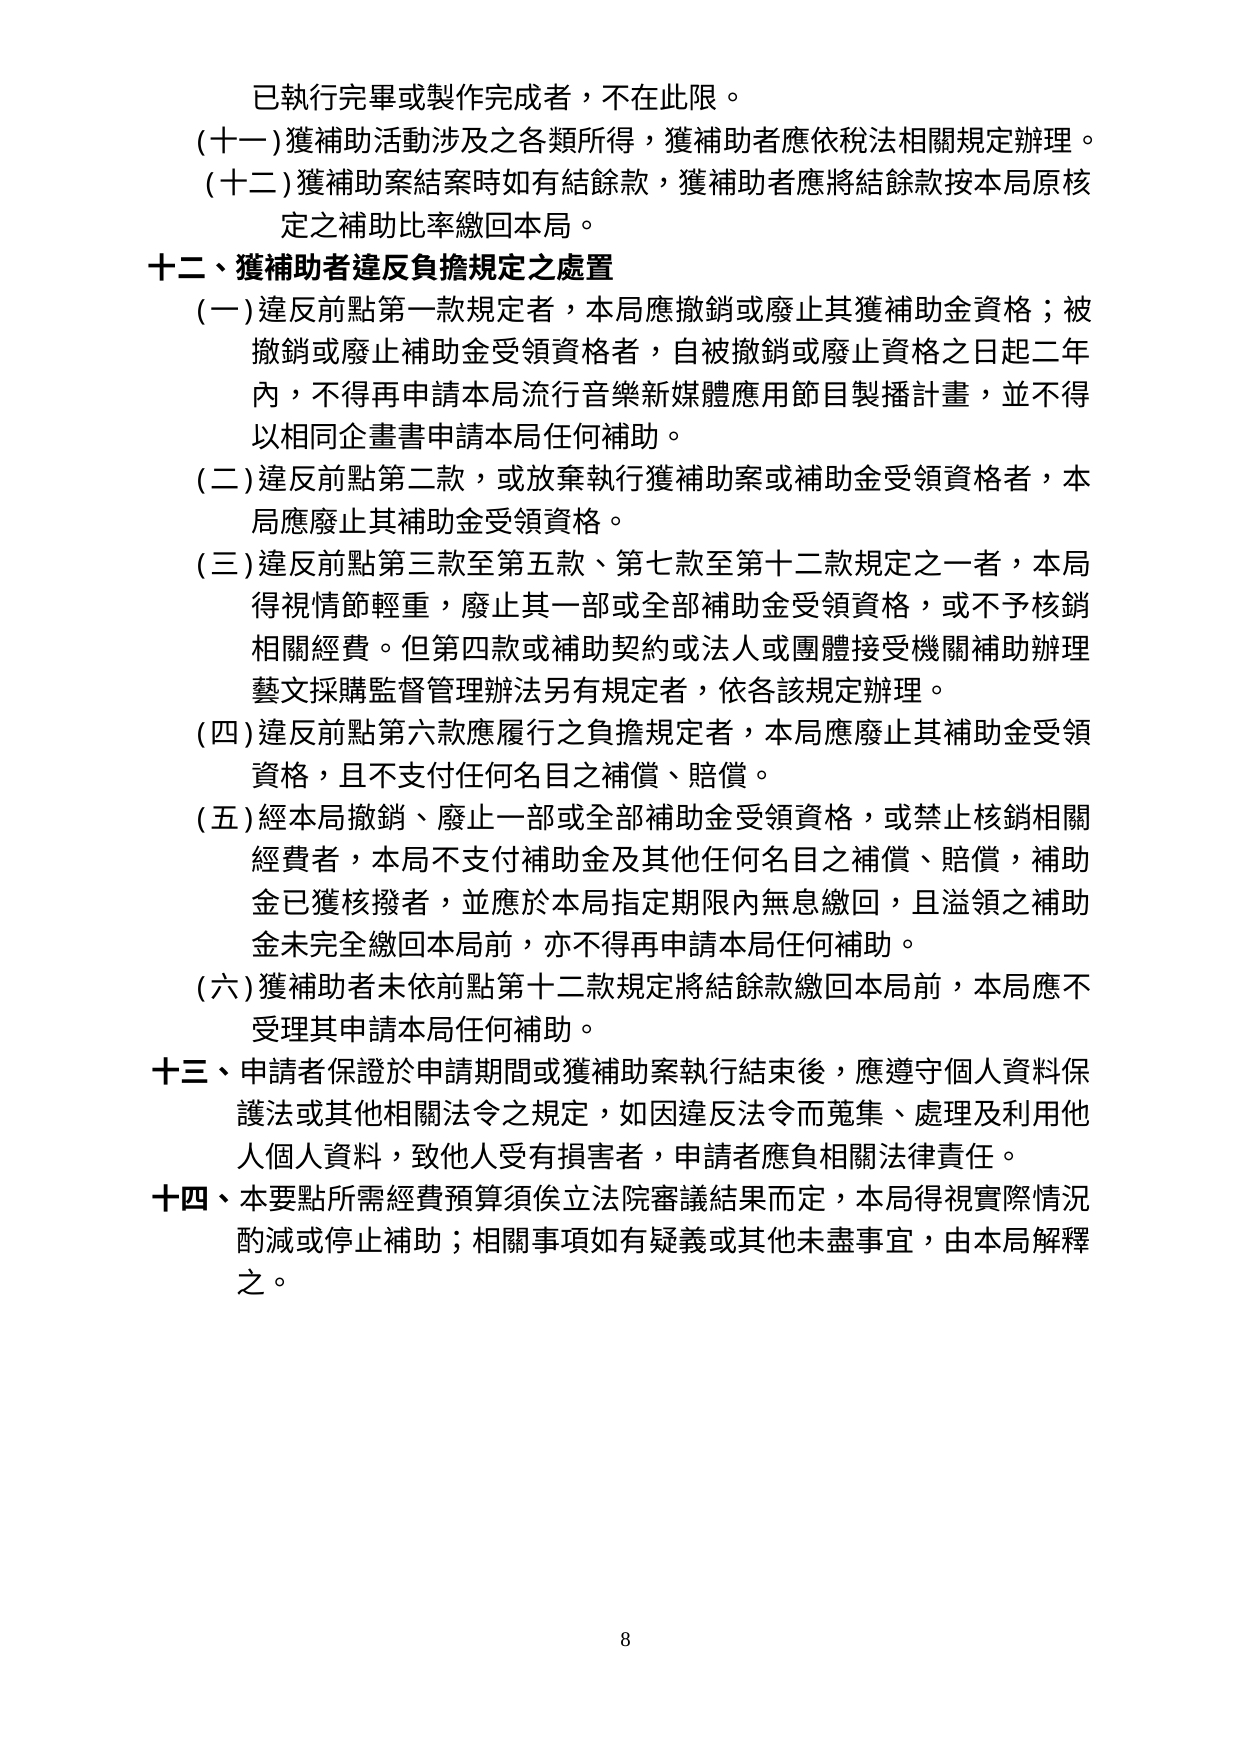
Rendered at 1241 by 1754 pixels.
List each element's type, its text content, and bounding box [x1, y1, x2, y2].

text (四)違反前點第六款應履行之負擔規定者，本局應廢止其補助金受領資格，且不支付任何名目之補償、賠償。 [192, 710, 1092, 794]
text (三)違反前點第三款至第五款、第七款至第十二款規定之一者，本局得視情節輕重，廢止其一部或全部補助金受領資格，或不予核銷相關經費。但第四款或補助契約或法人或團體接受機關補助辦理藝文採購監督管理辦法另有規定者，依各該規定辦理。 [192, 541, 1092, 710]
text 十四、本要點所需經費預算須俟立法院審議結果而定，本局得視實際情況酌減或停止補助；相關事項如有疑義或其他未盡事宜，由本局解釋之。 [151, 1175, 1092, 1302]
text 十三、申請者保證於申請期間或獲補助案執行結束後，應遵守個人資料保護法或其他相關法令之規定，如因違反法令而蒐集、處理及利用他人個人資料，致他人受有損害者，申請者應負相關法律責任。 [151, 1048, 1092, 1175]
text (一)違反前點第一款規定者，本局應撤銷或廢止其獲補助金資格；被 撤銷或廢止補助金受領資格者，自被撤銷或廢止資格之日起二年內，不得再申請本局流行音樂新媒體應用節目製播計畫，並不得以相同企畫書申請本局任何補助。 [192, 287, 1092, 456]
text (六)獲補助者未依前點第十二款規定將結餘款繳回本局前，本局應不受理其申請本局任何補助。 [192, 964, 1092, 1048]
text (五)經本局撤銷、廢止一部或全部補助金受領資格，或禁止核銷相關經費者，本局不支付補助金及其他任何名目之補償、賠償，補助金已獲核撥者，並應於本局指定期限內無息繳回，且溢領之補助金未完全繳回本局前，亦不得再申請本局任何補助。 [192, 794, 1092, 964]
text (十一)獲補助活動涉及之各類所得，獲補助者應依稅法相關規定辦理。 [192, 117, 1092, 160]
text (二)違反前點第二款，或放棄執行獲補助案或補助金受領資格者，本 局應廢止其補助金受領資格。 [192, 456, 1092, 541]
text (十二)獲補助案結案時如有結餘款，獲補助者應將結餘款按本局原核定之補助比率繳回本局。 [148, 160, 1092, 244]
text 十二、獲補助者違反負擔規定之處置 [148, 244, 1092, 287]
text (十)獲補助者規劃相關宣傳活動、文宣及媒體露出時，如涉及政策宣導，不得違反預算法第六十二條之一規定，並應標示為「廣告」。但獲補助者接獲本局附負擔補助處分函時，前開媒體宣傳、文宣已執行完畢或製作完成者，不在此限。 [192, 75, 1092, 117]
